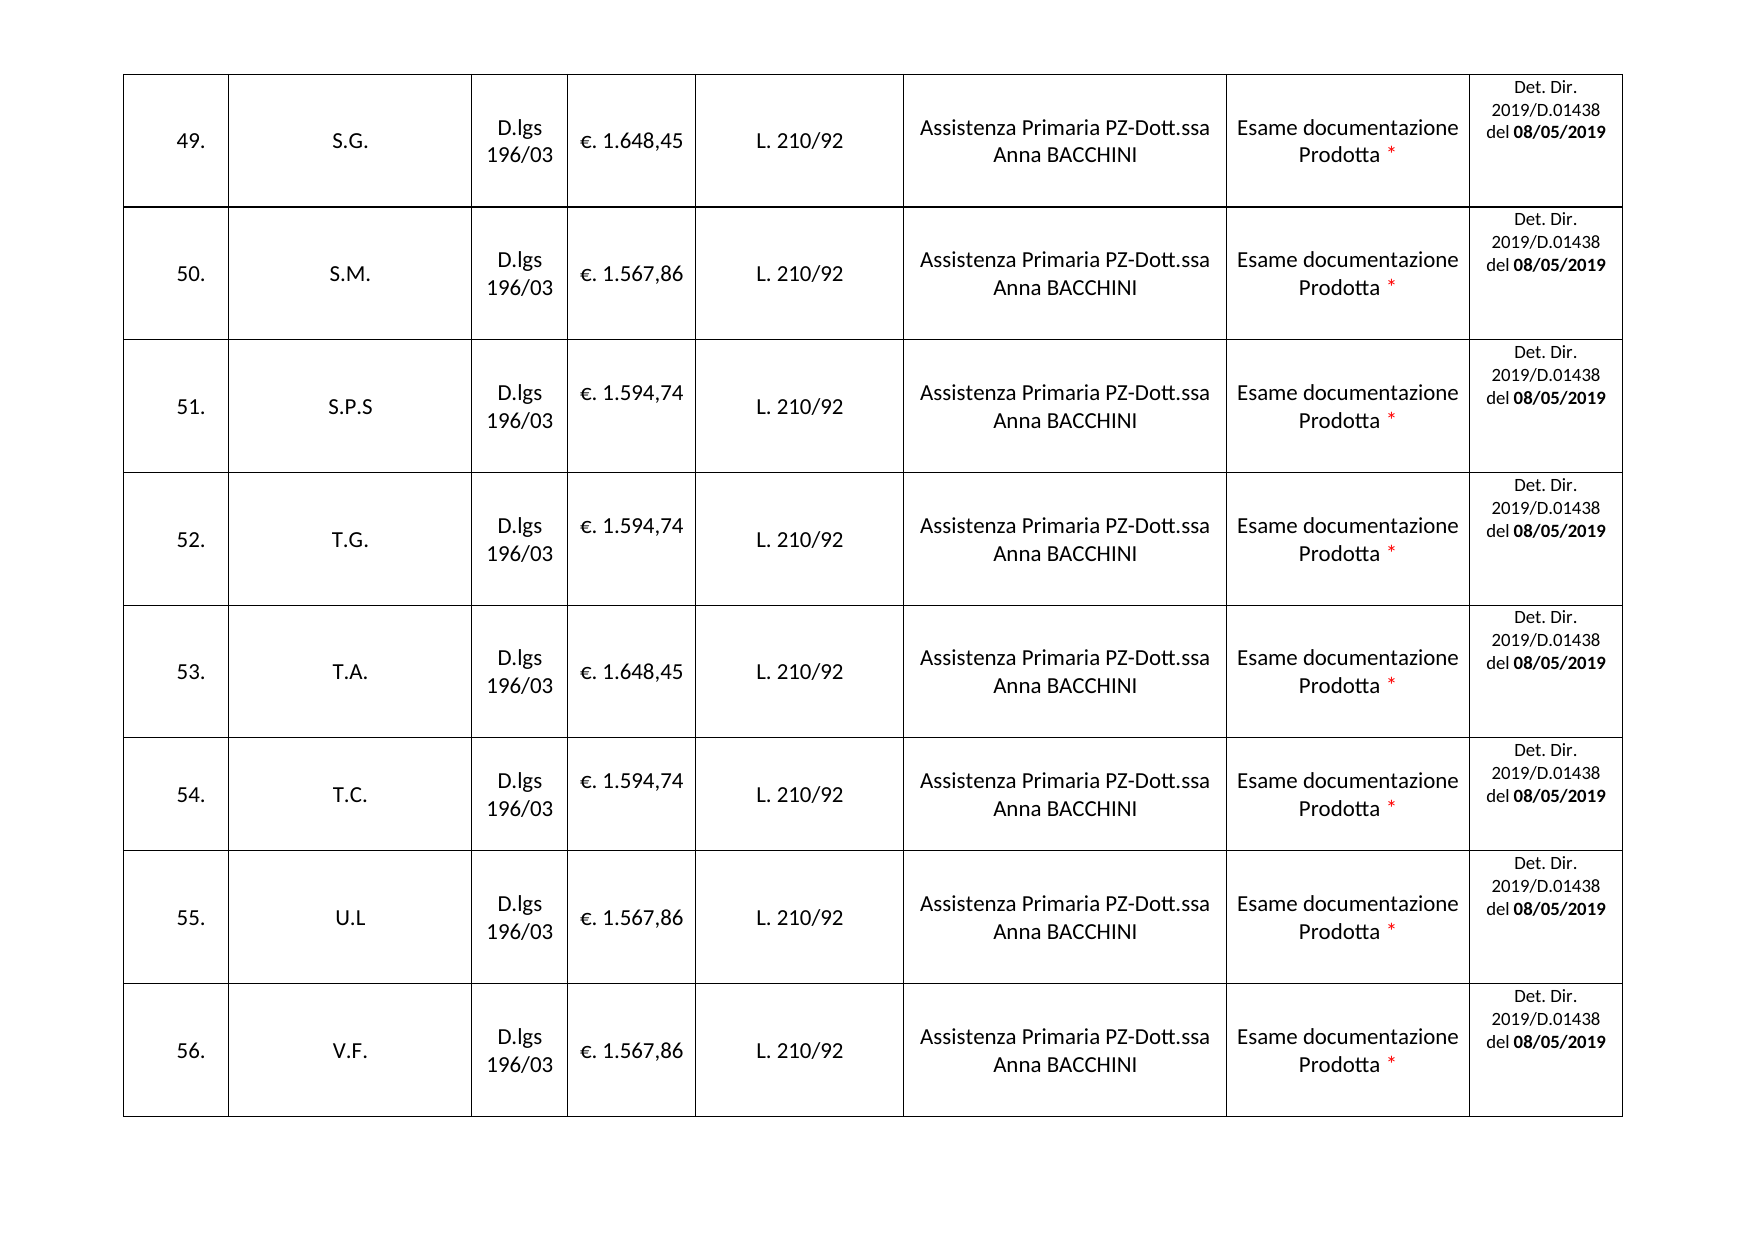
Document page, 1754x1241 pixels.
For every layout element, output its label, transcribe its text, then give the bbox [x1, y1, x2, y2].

table_cell D.lgs 196/03 [472, 851, 567, 983]
table_cell T.G. [229, 473, 471, 604]
table_cell €. 1.594,74 [568, 340, 695, 472]
table_cell Assistenza Primaria PZ-Dott.ssa Anna BACCHINI [904, 473, 1226, 604]
table_cell T.A. [229, 606, 471, 737]
table_cell S.M. [229, 208, 471, 339]
table_cell S.G. [229, 75, 471, 206]
table_cell T.C. [229, 738, 471, 850]
table_cell Assistenza Primaria PZ-Dott.ssa Anna BACCHINI [904, 984, 1226, 1116]
table_cell Det. Dir. 2019/D.01438 del 08/05/2019 [1470, 984, 1622, 1116]
table_cell D.lgs 196/03 [472, 606, 567, 737]
table_cell D.lgs 196/03 [472, 473, 567, 604]
table_cell Esame documentazione Prodotta * [1227, 984, 1469, 1116]
table_cell V.F. [229, 984, 471, 1116]
table_cell Det. Dir. 2019/D.01438 del 08/05/2019 [1470, 75, 1622, 206]
table_cell D.lgs 196/03 [472, 208, 567, 339]
table_cell Det. Dir. 2019/D.01438 del 08/05/2019 [1470, 851, 1622, 983]
table_cell L. 210/92 [696, 208, 903, 339]
table_cell Det. Dir. 2019/D.01438 del 08/05/2019 [1470, 606, 1622, 737]
table_cell [124, 473, 228, 604]
table_cell Esame documentazione Prodotta * [1227, 473, 1469, 604]
table_cell Esame documentazione Prodotta * [1227, 340, 1469, 472]
table_cell €. 1.594,74 [568, 738, 695, 850]
table_cell Esame documentazione Prodotta * [1227, 738, 1469, 850]
table_cell Assistenza Primaria PZ-Dott.ssa Anna BACCHINI [904, 851, 1226, 983]
table_cell [124, 208, 228, 339]
table_cell Det. Dir. 2019/D.01438 del 08/05/2019 [1470, 738, 1622, 850]
table_cell U.L [229, 851, 471, 983]
table_cell L. 210/92 [696, 984, 903, 1116]
table_cell L. 210/92 [696, 340, 903, 472]
table_cell L. 210/92 [696, 606, 903, 737]
table_cell L. 210/92 [696, 75, 903, 206]
table_cell €. 1.567,86 [568, 208, 695, 339]
table_cell €. 1.567,86 [568, 984, 695, 1116]
table_cell €. 1.594,74 [568, 473, 695, 604]
table_cell D.lgs 196/03 [472, 340, 567, 472]
table_cell €. 1.567,86 [568, 851, 695, 983]
table_cell Assistenza Primaria PZ-Dott.ssa Anna BACCHINI [904, 738, 1226, 850]
table_cell Assistenza Primaria PZ-Dott.ssa Anna BACCHINI [904, 208, 1226, 339]
table_cell Esame documentazione Prodotta * [1227, 75, 1469, 206]
table_cell Esame documentazione Prodotta * [1227, 606, 1469, 737]
table_cell Assistenza Primaria PZ-Dott.ssa Anna BACCHINI [904, 75, 1226, 206]
table_cell L. 210/92 [696, 851, 903, 983]
table_cell L. 210/92 [696, 738, 903, 850]
table_cell [124, 984, 228, 1116]
table_cell €. 1.648,45 [568, 75, 695, 206]
table_cell Esame documentazione Prodotta * [1227, 851, 1469, 983]
table_cell D.lgs 196/03 [472, 75, 567, 206]
table_cell Det. Dir. 2019/D.01438 del 08/05/2019 [1470, 473, 1622, 604]
table_cell [124, 851, 228, 983]
table_cell Assistenza Primaria PZ-Dott.ssa Anna BACCHINI [904, 340, 1226, 472]
table_cell D.lgs 196/03 [472, 738, 567, 850]
table_cell [124, 340, 228, 472]
table_cell S.P.S [229, 340, 471, 472]
table_cell L. 210/92 [696, 473, 903, 604]
table_cell €. 1.648,45 [568, 606, 695, 737]
table_cell Assistenza Primaria PZ-Dott.ssa Anna BACCHINI [904, 606, 1226, 737]
table_cell [124, 738, 228, 850]
table_cell D.lgs 196/03 [472, 984, 567, 1116]
table_cell [124, 75, 228, 206]
table_cell Esame documentazione Prodotta * [1227, 208, 1469, 339]
table_cell Det. Dir. 2019/D.01438 del 08/05/2019 [1470, 208, 1622, 339]
table_cell [124, 606, 228, 737]
table_cell Det. Dir. 2019/D.01438 del 08/05/2019 [1470, 340, 1622, 472]
